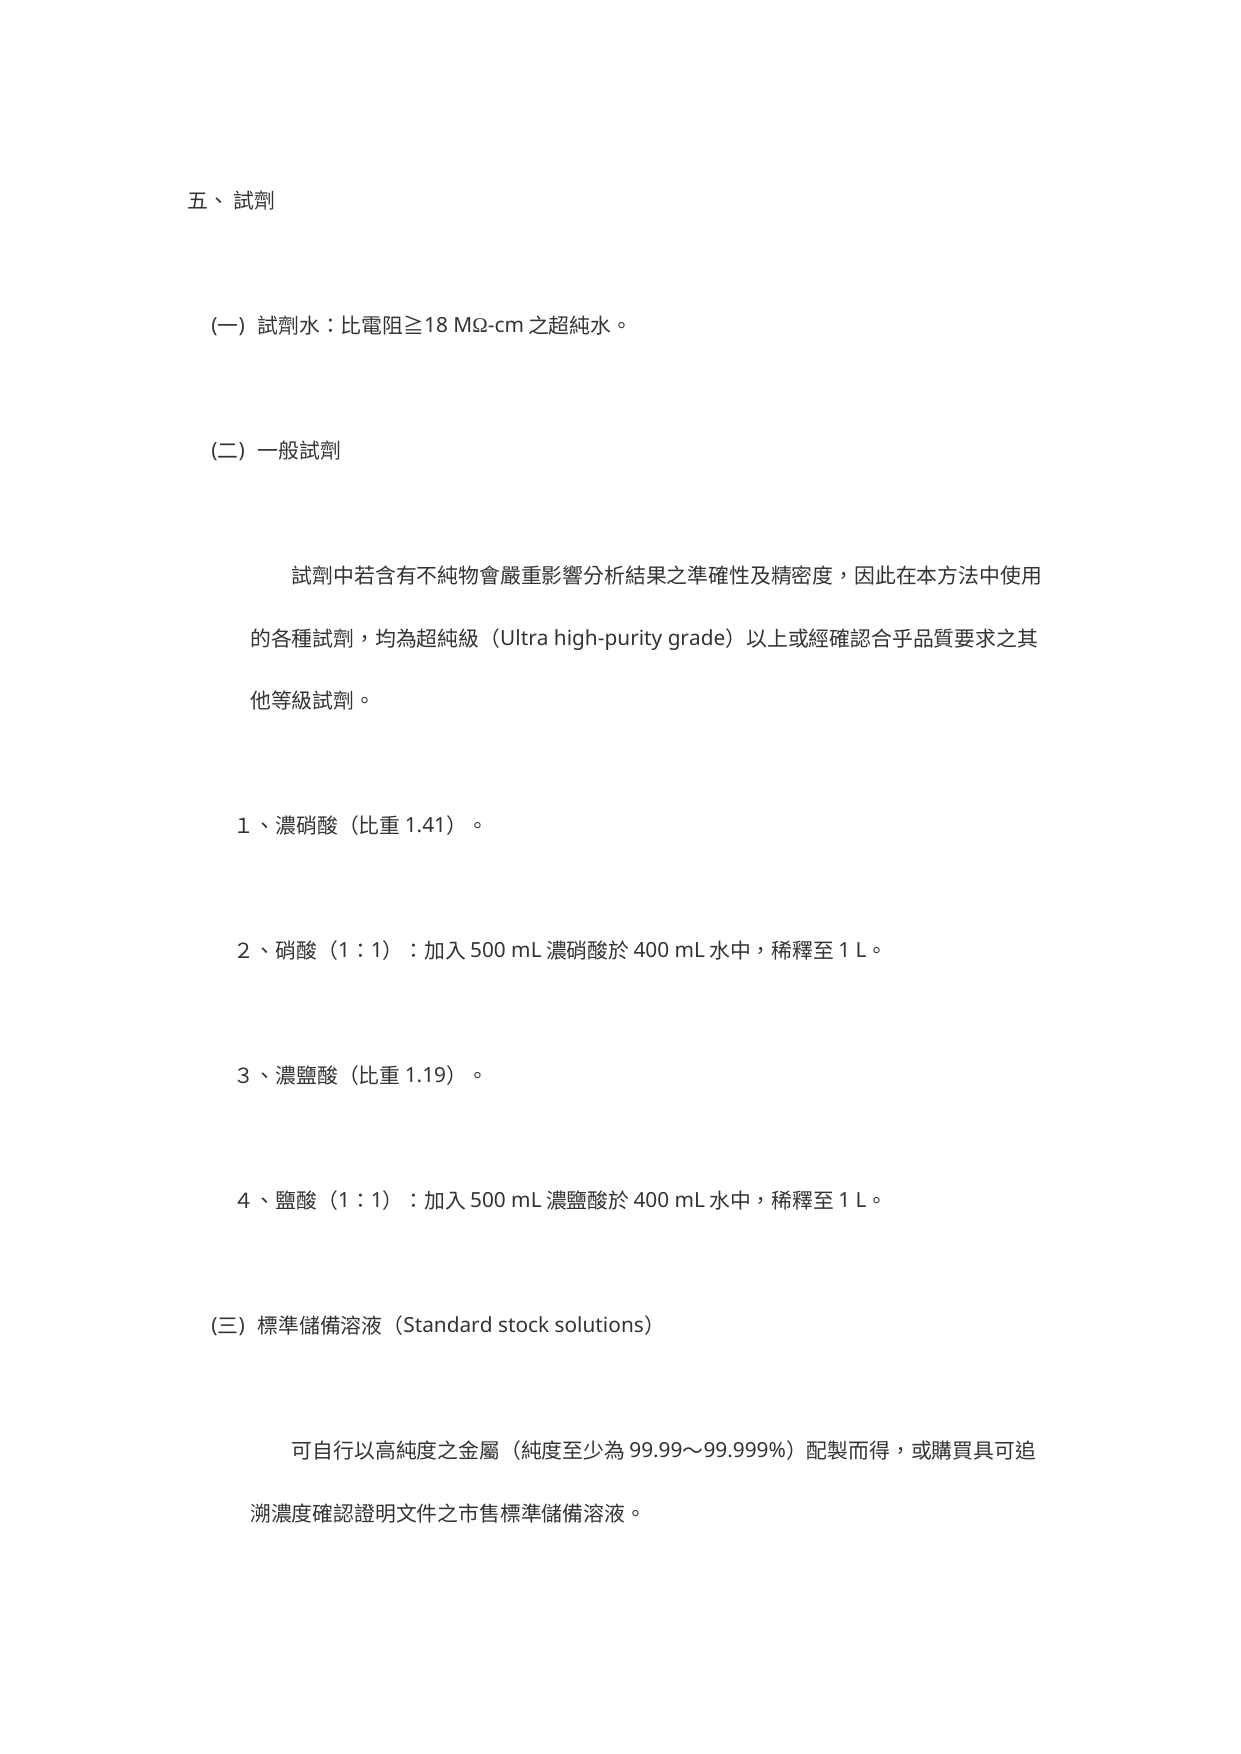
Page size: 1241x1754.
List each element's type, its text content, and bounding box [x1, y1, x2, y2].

text ２、硝酸（1：1）：加入500 mL濃硝酸於400 mL水中，稀釋至1 L。 [234, 908, 1053, 971]
text (二) 一般試劑 [211, 408, 1053, 471]
text (三) 標準儲備溶液（Standard stock solutions） [211, 1283, 1053, 1346]
text 可自行以高純度之金屬（純度至少為99.99～99.999%）配製而得，或購買具可追溯濃度確認證明文件之市售標準儲備溶液。 [250, 1408, 1053, 1533]
text 試劑中若含有不純物會嚴重影響分析結果之準確性及精密度，因此在本方法中使用的各種試劑，均為超純級（Ultra high-purity grade）以上或經確認合乎品質要求之其他等級試劑。 [250, 533, 1053, 721]
text ４、鹽酸（1：1）：加入500 mL濃鹽酸於400 mL水中，稀釋至1 L。 [234, 1158, 1053, 1221]
text (一) 試劑水：比電阻≧18 MΩ-cm之超純水。 [211, 283, 1053, 346]
text １、濃硝酸（比重1.41）。 [234, 783, 1053, 846]
text ３、濃鹽酸（比重1.19）。 [234, 1033, 1053, 1096]
text 五、 試劑 [187, 158, 1053, 221]
